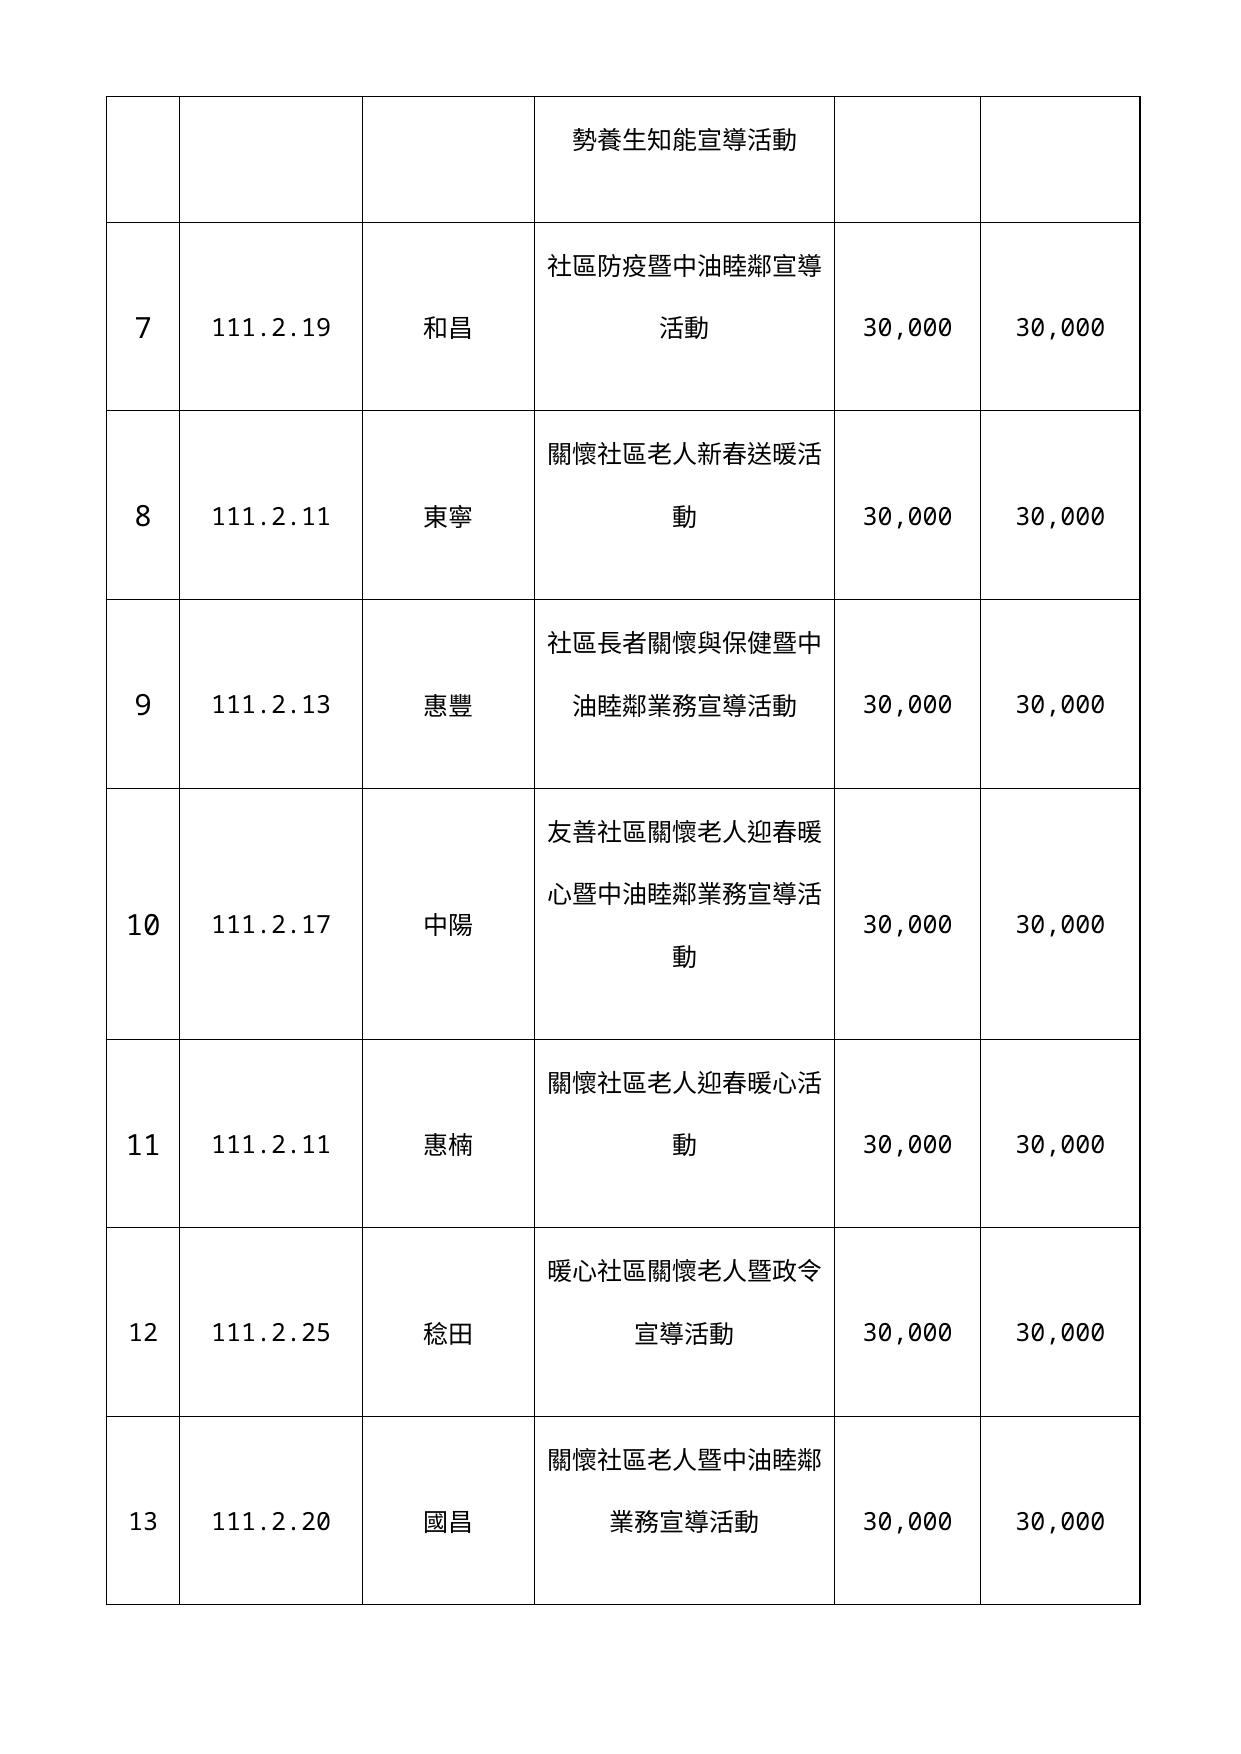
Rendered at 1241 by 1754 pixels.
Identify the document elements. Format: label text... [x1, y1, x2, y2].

table_cell 關懷社區老人迎春暖心活動 [535, 1040, 834, 1227]
table_cell 30,000 [981, 411, 1139, 599]
table_cell 惠楠 [363, 1040, 534, 1227]
table_cell 30,000 [835, 411, 980, 599]
table_cell 13 [107, 1417, 179, 1604]
table_cell 8 [107, 411, 179, 599]
table_cell 111.2.20 [180, 1417, 362, 1604]
table_cell 9 [107, 600, 179, 787]
table_cell 10 [107, 789, 179, 1038]
table_cell 111.2.19 [180, 223, 362, 410]
table_cell 30,000 [981, 600, 1139, 787]
table_cell 30,000 [835, 600, 980, 787]
table_cell 國昌 [363, 1417, 534, 1604]
table_cell 30,000 [835, 1417, 980, 1604]
table_cell 關懷社區老人新春送暖活動 [535, 411, 834, 599]
table_cell 社區長者關懷與保健暨中油睦鄰業務宣導活動 [535, 600, 834, 787]
table_cell 30,000 [835, 1040, 980, 1227]
table_cell 111.2.13 [180, 600, 362, 787]
table_cell 30,000 [981, 789, 1139, 1038]
table_cell 勢養生知能宣導活動 [535, 97, 834, 222]
table_cell 30,000 [981, 223, 1139, 410]
table_cell [835, 97, 980, 222]
table_cell 111.2.25 [180, 1228, 362, 1416]
table_cell 111.2.17 [180, 789, 362, 1038]
table_cell 111.2.11 [180, 411, 362, 599]
table_cell 暖心社區關懷老人暨政令宣導活動 [535, 1228, 834, 1416]
table_cell 11 [107, 1040, 179, 1227]
table_cell 30,000 [835, 789, 980, 1038]
table_cell 30,000 [981, 1417, 1139, 1604]
table_cell 友善社區關懷老人迎春暖心暨中油睦鄰業務宣導活動 [535, 789, 834, 1038]
table_cell 12 [107, 1228, 179, 1416]
table_cell [107, 97, 179, 222]
table_cell [180, 97, 362, 222]
table_cell 稔田 [363, 1228, 534, 1416]
table_cell 和昌 [363, 223, 534, 410]
table_cell 7 [107, 223, 179, 410]
table_cell 東寧 [363, 411, 534, 599]
table_cell 111.2.11 [180, 1040, 362, 1227]
table_cell 惠豐 [363, 600, 534, 787]
table_cell 30,000 [835, 1228, 980, 1416]
table_cell 30,000 [981, 1040, 1139, 1227]
table_cell 30,000 [981, 1228, 1139, 1416]
table_cell 中陽 [363, 789, 534, 1038]
table_cell 30,000 [835, 223, 980, 410]
table_cell [363, 97, 534, 222]
table_cell 社區防疫暨中油睦鄰宣導活動 [535, 223, 834, 410]
table_cell [981, 97, 1139, 222]
table_cell 關懷社區老人暨中油睦鄰業務宣導活動 [535, 1417, 834, 1604]
